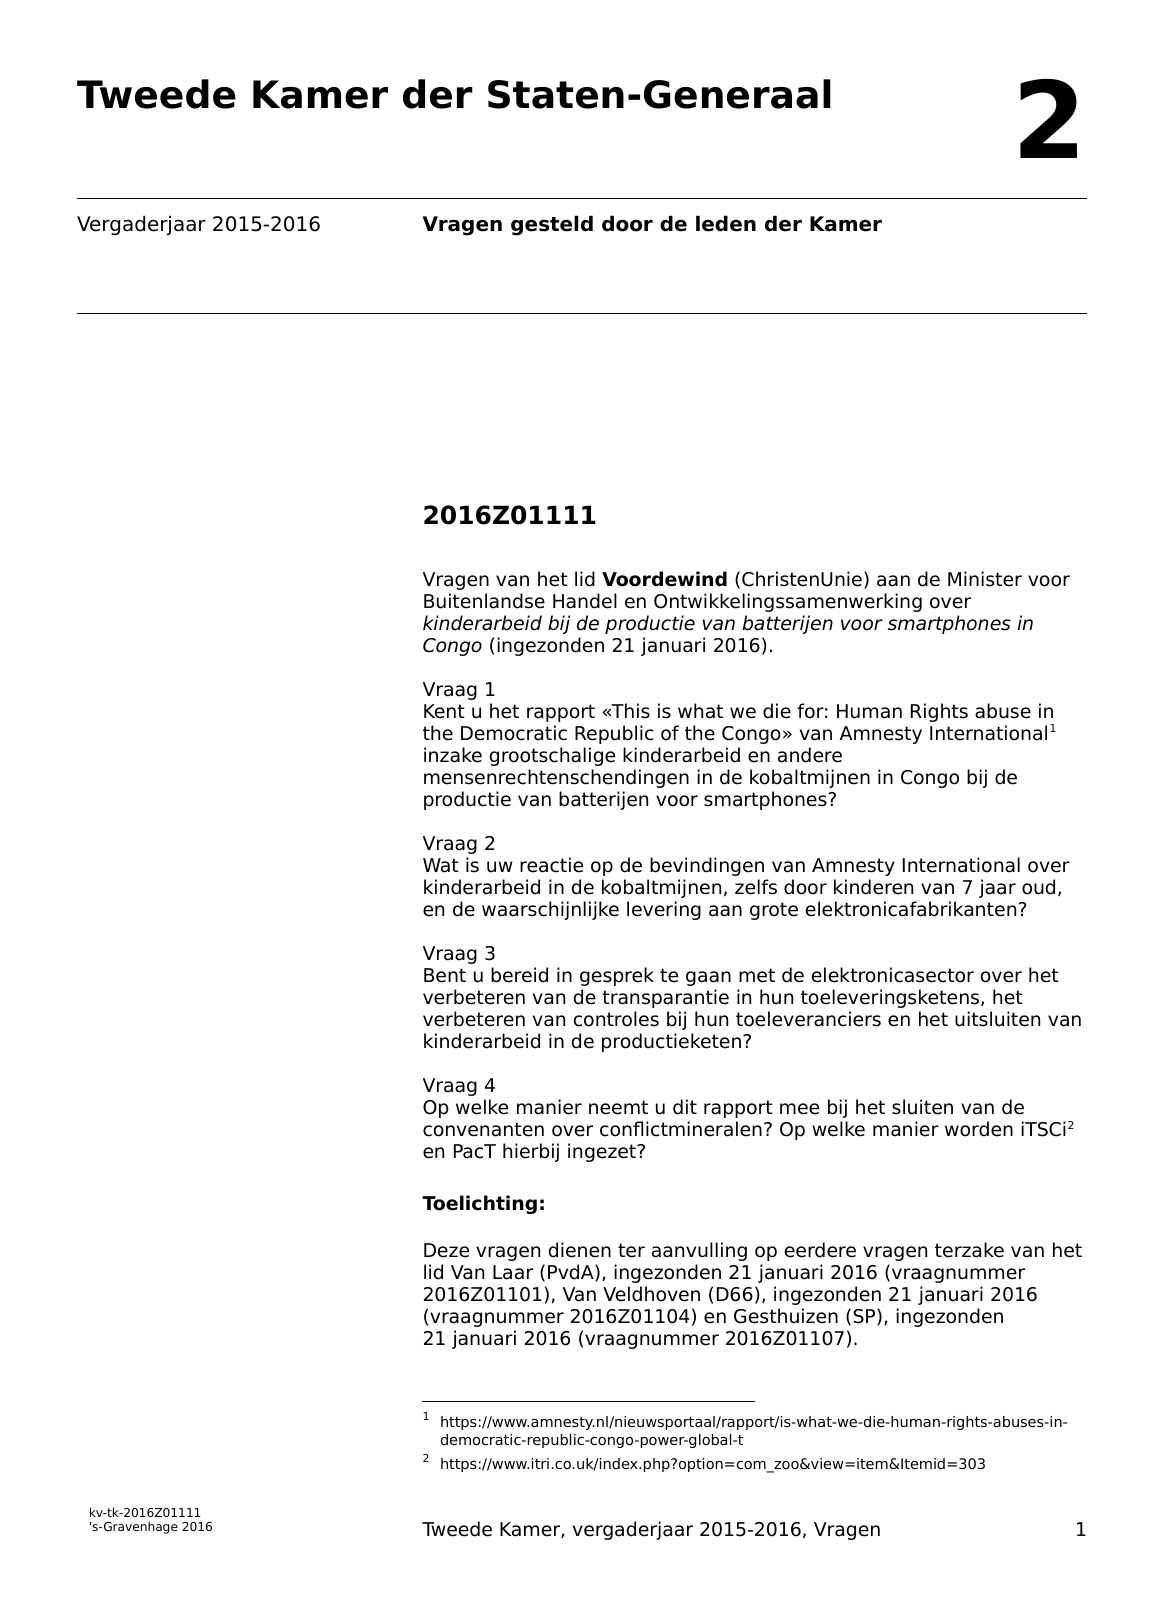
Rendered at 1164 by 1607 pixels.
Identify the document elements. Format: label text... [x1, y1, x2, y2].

table_cell Vragen gesteld door de leden der Kamer [422, 199, 1087, 313]
text https://www.itri.co.uk/index.php?option=com_zoo&view=item&Itemid=303 [422, 1452, 1087, 1474]
text Kent u het rapport «This is what we die for: Human Rights abuse in the Democratic Republic of the Congo» van Amnesty International inzake grootschalige kinderarbeid en andere mensenrechtenschendingen in de kobaltmijnen in Congo bij de productie van batterijen voor smartphones? [422, 701, 1087, 811]
text Vragen van het lid Voordewind (ChristenUnie) aan de Minister voor Buitenlandse Handel en Ontwikkelingssamenwerking over kinderarbeid bij de productie van batterijen voor smartphones in Congo (ingezonden 21 januari 2016). [422, 569, 1087, 657]
text 's-Gravenhage 2016 [88, 1520, 323, 1534]
table_header 2 [886, 59, 1087, 198]
text Vraag 2 [422, 833, 1087, 855]
table_header Tweede Kamer der Staten-Generaal [77, 59, 886, 198]
table_cell Vergaderjaar 2015-2016 [77, 199, 422, 313]
text Vraag 4 [422, 1075, 1087, 1097]
text Bent u bereid in gesprek te gaan met de elektronicasector over het verbeteren van de transparantie in hun toeleveringsketens, het verbeteren van controles bij hun toeleveranciers en het uitsluiten van kinderarbeid in de productieketen? [422, 965, 1087, 1053]
subtitle Toelichting: [422, 1193, 1087, 1215]
text Op welke manier neemt u dit rapport mee bij het sluiten van de convenanten over conflictmineralen? Op welke manier worden iTSCi en PacT hierbij ingezet? [422, 1097, 1087, 1163]
text Vraag 1 [422, 679, 1087, 701]
text Wat is uw reactie op de bevindingen van Amnesty International over kinderarbeid in de kobaltmijnen, zelfs door kinderen van 7 jaar oud, en de waarschijnlijke levering aan grote elektronicafabrikanten? [422, 855, 1087, 921]
text https://www.amnesty.nl/nieuwsportaal/rapport/is-what-we-die-human-rights-abuses-in-democratic-republic-congo-power-global-t [422, 1410, 1087, 1449]
text Deze vragen dienen ter aanvulling op eerdere vragen terzake van het lid Van Laar (PvdA), ingezonden 21 januari 2016 (vraagnummer 2016Z01101), Van Veldhoven (D66), ingezonden 21 januari 2016 (vraagnummer 2016Z01104) en Gesthuizen (SP), ingezonden 21 januari 2016 (vraagnummer 2016Z01107). [422, 1240, 1087, 1350]
text Vraag 3 [422, 943, 1087, 965]
text kv-tk-2016Z01111 [88, 1506, 323, 1520]
text 2016Z01111 [422, 501, 1087, 531]
